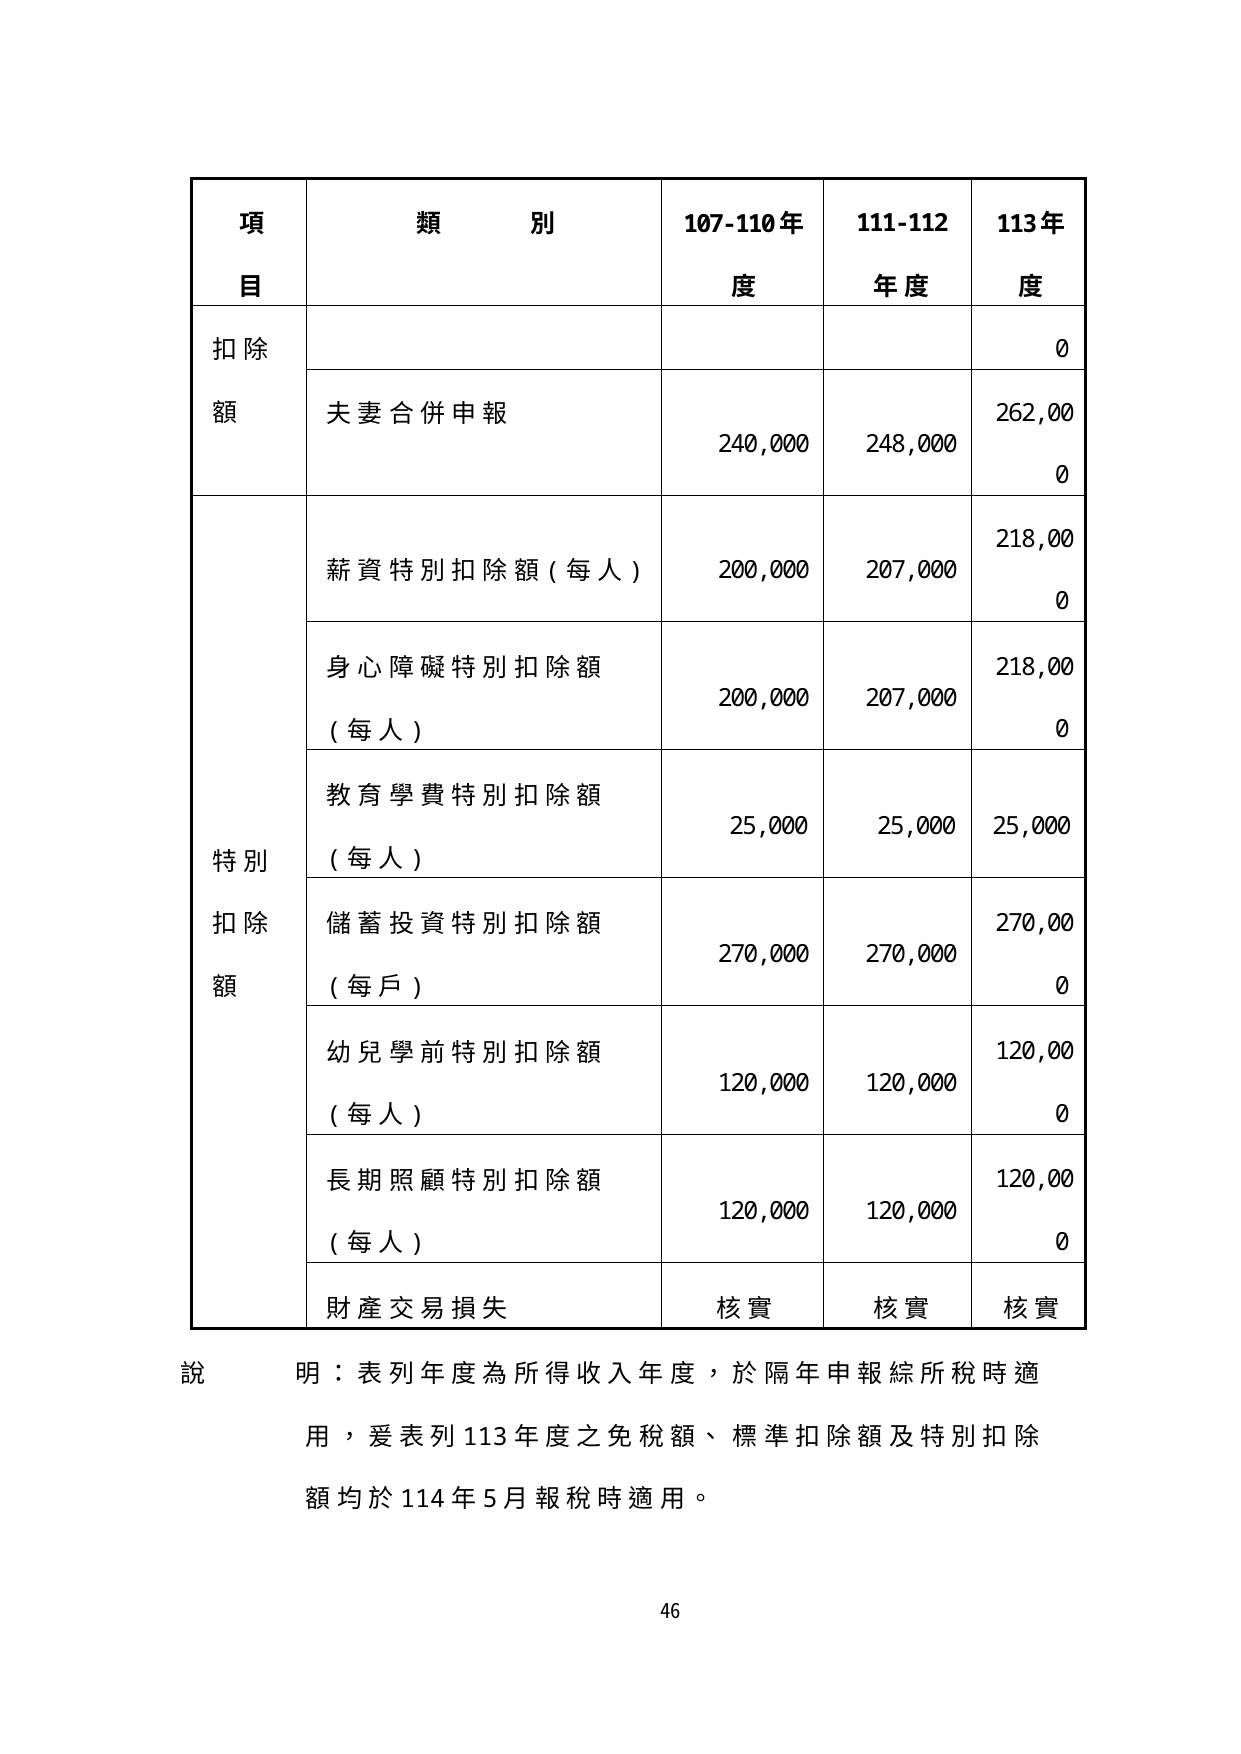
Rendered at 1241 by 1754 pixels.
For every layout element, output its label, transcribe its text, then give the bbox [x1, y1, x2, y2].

table_cell 核實 [972, 1263, 1084, 1327]
table_cell [662, 306, 823, 369]
table_cell 幼兒學前特別扣除額(每人) [307, 1006, 661, 1133]
table_cell 夫妻合併申報 [307, 370, 661, 495]
text 說 明：表列年度為所得收入年度，於隔年申報綜所稅時適用，爰表列113年度之免稅額、標準扣除額及特別扣除額均於114年5月報稅時適用。 [177, 1330, 1063, 1518]
table_cell 0 [972, 306, 1084, 369]
table_header 類 別 [307, 180, 661, 305]
table_cell 核實 [824, 1263, 971, 1327]
table_cell 218,000 [972, 496, 1084, 621]
table_cell 扣除額 [193, 306, 306, 495]
table_header 107-110年度 [662, 180, 823, 305]
table_cell 240,000 [662, 370, 823, 495]
table_cell 200,000 [662, 622, 823, 749]
table_cell 120,000 [824, 1135, 971, 1262]
table_cell 120,000 [972, 1135, 1084, 1262]
table_cell 25,000 [662, 750, 823, 877]
table_cell 207,000 [824, 622, 971, 749]
table_cell 教育學費特別扣除額(每人) [307, 750, 661, 877]
table_cell 270,000 [824, 878, 971, 1005]
table_cell 200,000 [662, 496, 823, 621]
table_cell [824, 306, 971, 369]
table_cell 207,000 [824, 496, 971, 621]
table_cell 財產交易損失 [307, 1263, 661, 1327]
table_cell 248,000 [824, 370, 971, 495]
table_header 項 目 [193, 180, 306, 305]
table_header 111-112年度 [824, 180, 971, 305]
table_cell 270,000 [662, 878, 823, 1005]
table_cell 25,000 [972, 750, 1084, 877]
table_cell 120,000 [662, 1006, 823, 1133]
table_cell 218,000 [972, 622, 1084, 749]
table_cell 262,000 [972, 370, 1084, 495]
table_cell 身心障礙特別扣除額(每人) [307, 622, 661, 749]
table_cell 儲蓄投資特別扣除額(每戶) [307, 878, 661, 1005]
table_cell 特別扣除額 [193, 496, 306, 1327]
table_cell 120,000 [824, 1006, 971, 1133]
table_cell 25,000 [824, 750, 971, 877]
table_cell 120,000 [662, 1135, 823, 1262]
table_header 113年度 [972, 180, 1084, 305]
table_cell 核實 [662, 1263, 823, 1327]
table_cell [307, 306, 661, 369]
table_cell 薪資特別扣除額(每人) [307, 496, 661, 621]
table_cell 120,000 [972, 1006, 1084, 1133]
table_cell 長期照顧特別扣除額(每人) [307, 1135, 661, 1262]
table_cell 270,000 [972, 878, 1084, 1005]
